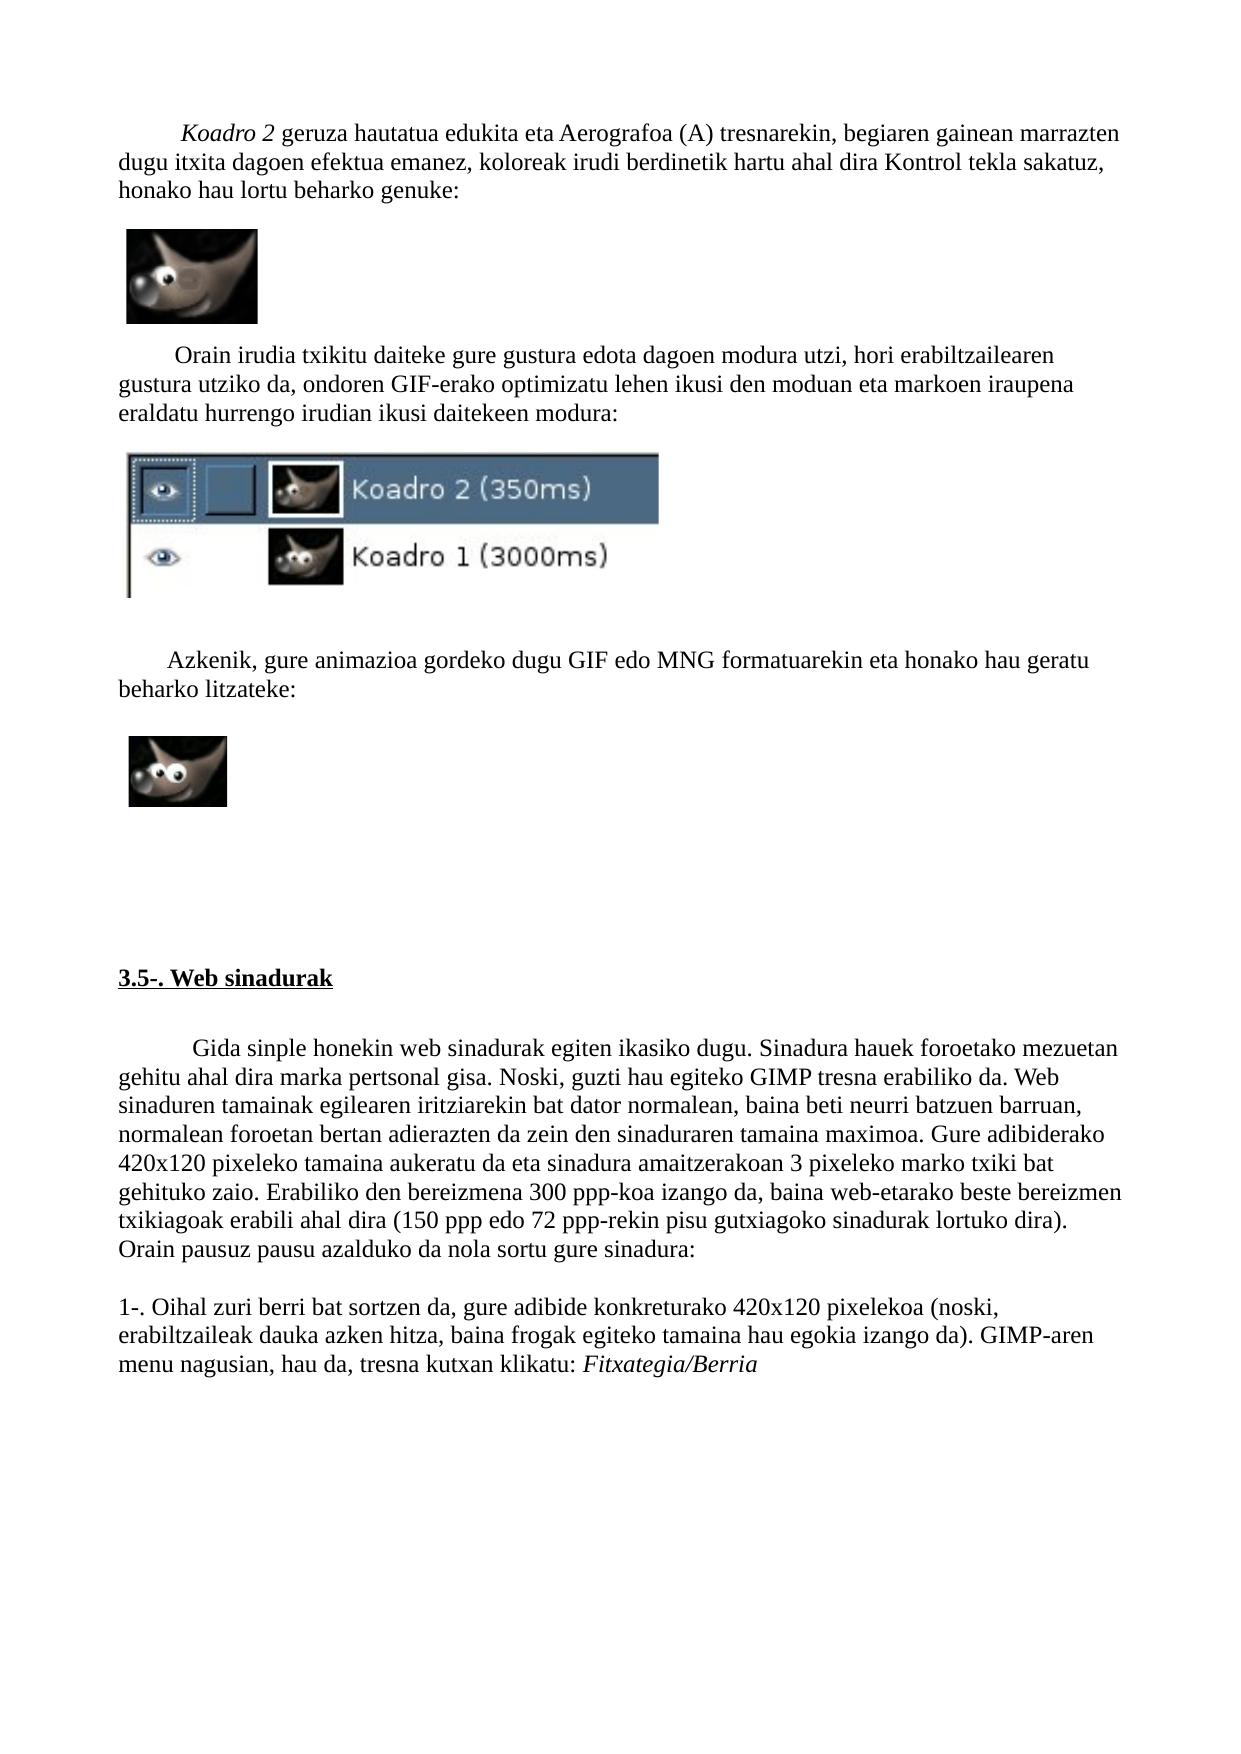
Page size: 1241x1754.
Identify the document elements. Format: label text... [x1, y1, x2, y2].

text 1-. Oihal zuri berri bat sortzen da, gure adibide konkreturako 420x120 pixelekoa (noski, erabiltzaileak dauka azken hitza, baina frogak egiteko tamaina hau egokia izango da). GIMP-aren menu nagusian, hau da, tresna kutxan klikatu: Fitxategia/Berria [118, 1292, 1122, 1378]
text 3.5-. Web sinadurak [118, 963, 1122, 992]
picture [125, 451, 659, 598]
picture [128, 736, 228, 807]
picture [126, 229, 258, 324]
text Koadro 2 geruza hautatua edukita eta Aerografoa (A) tresnarekin, begiaren gainean marrazten dugu itxita dagoen efektua emanez, koloreak irudi berdinetik hartu ahal dira Kontrol tekla sakatuz, honako hau lortu beharko genuke: [118, 118, 1122, 204]
text Azkenik, gure animazioa gordeko dugu GIF edo MNG formatuarekin eta honako hau geratu beharko litzateke: [118, 646, 1122, 703]
text Orain irudia txikitu daiteke gure gustura edota dagoen modura utzi, hori erabiltzailearen gustura utziko da, ondoren GIF-erako optimizatu lehen ikusi den moduan eta markoen iraupena eraldatu hurrengo irudian ikusi daitekeen modura: [118, 341, 1122, 427]
text Gida sinple honekin web sinadurak egiten ikasiko dugu. Sinadura hauek foroetako mezuetan gehitu ahal dira marka pertsonal gisa. Noski, guzti hau egiteko GIMP tresna erabiliko da. Web sinaduren tamainak egilearen iritziarekin bat dator normalean, baina beti neurri batzuen barruan, normalean foroetan bertan adierazten da zein den sinaduraren tamaina maximoa. Gure adibiderako 420x120 pixeleko tamaina aukeratu da eta sinadura amaitzerakoan 3 pixeleko marko txiki bat gehituko zaio. Erabiliko den bereizmena 300 ppp-koa izango da, baina web-etarako beste bereizmen txikiagoak erabili ahal dira (150 ppp edo 72 ppp-rekin pisu gutxiagoko sinadurak lortuko dira). Orain pausuz pausu azalduko da nola sortu gure sinadura: [118, 1033, 1122, 1263]
